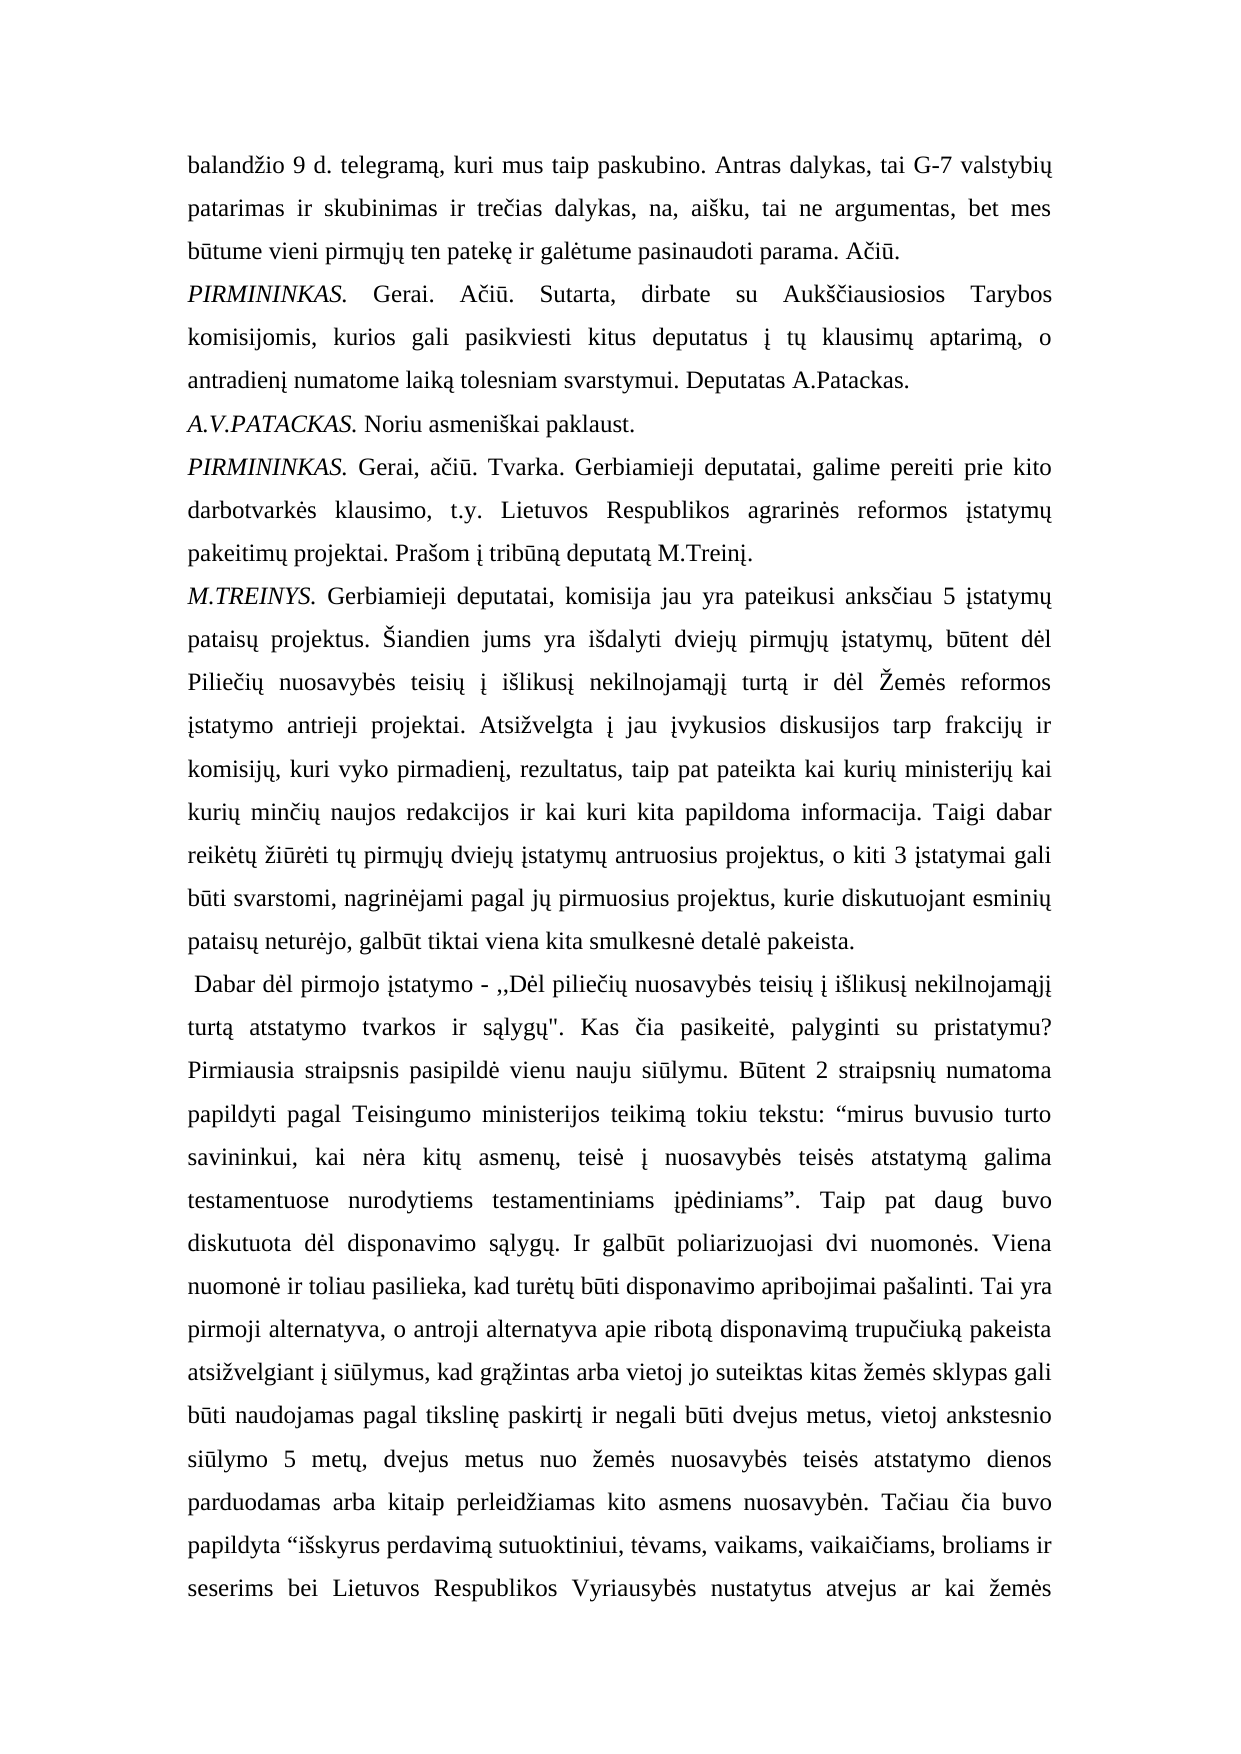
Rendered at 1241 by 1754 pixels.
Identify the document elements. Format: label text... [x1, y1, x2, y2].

text PIRMININKAS. Gerai. Ačiū. Sutarta, dirbate su Aukščiausiosios Tarybos komisijomis, kurios gali pasikviesti kitus deputatus į tų klausimų aptarimą, o antradienį numatome laiką tolesniam svarstymui. Deputatas A.Patackas. [187, 279, 1053, 394]
text A.V.PATACKAS. Noriu asmeniškai paklaust. [187, 409, 1053, 437]
text M.TREINYS. Gerbiamieji deputatai, komisija jau yra pateikusi anksčiau 5 įstatymų pataisų projektus. Šiandien jums yra išdalyti dviejų pirmųjų įstatymų, būtent dėl Piliečių nuosavybės teisių į išlikusį nekilnojamąjį turtą ir dėl Žemės reformos įstatymo antrieji projektai. Atsižvelgta į jau įvykusios diskusijos tarp frakcijų ir komisijų, kuri vyko pirmadienį, rezultatus, taip pat pateikta kai kurių ministerijų kai kurių minčių naujos redakcijos ir kai kuri kita papildoma informacija. Taigi dabar reikėtų žiūrėti tų pirmųjų dviejų įstatymų antruosius projektus, o kiti 3 įstatymai gali būti svarstomi, nagrinėjami pagal jų pirmuosius projektus, kurie diskutuojant esminių pataisų neturėjo, galbūt tiktai viena kita smulkesnė detalė pakeista. [187, 581, 1053, 955]
text Dabar dėl pirmojo įstatymo - ,,Dėl piliečių nuosavybės teisių į išlikusį nekilnojamąjį turtą atstatymo tvarkos ir sąlygų". Kas čia pasikeitė, palyginti su pristatymu? Pirmiausia straipsnis pasipildė vienu nauju siūlymu. Būtent 2 straipsnių numatoma papildyti pagal Teisingumo ministerijos teikimą tokiu tekstu: “mirus buvusio turto savininkui, kai nėra kitų asmenų, teisė į nuosavybės teisės atstatymą galima testamentuose nurodytiems testamentiniams įpėdiniams”. Taip pat daug buvo diskutuota dėl disponavimo sąlygų. Ir galbūt poliarizuojasi dvi nuomonės. Viena nuomonė ir toliau pasilieka, kad turėtų būti disponavimo apribojimai pašalinti. Tai yra pirmoji alternatyva, o antroji alternatyva apie ribotą disponavimą trupučiuką pakeista atsižvelgiant į siūlymus, kad grąžintas arba vietoj jo suteiktas kitas žemės sklypas gali būti naudojamas pagal tikslinę paskirtį ir negali būti dvejus metus, vietoj ankstesnio siūlymo 5 metų, dvejus metus nuo žemės nuosavybės teisės atstatymo dienos parduodamas arba kitaip perleidžiamas kito asmens nuosavybėn. Tačiau čia buvo papildyta “išskyrus perdavimą sutuoktiniui, tėvams, vaikams, vaikaičiams, broliams ir seserims bei Lietuvos Respublikos Vyriausybės nustatytus atvejus ar kai žemės [187, 969, 1053, 1602]
text PIRMININKAS. Gerai, ačiū. Tvarka. Gerbiamieji deputatai, galime pereiti prie kito darbotvarkės klausimo, t.y. Lietuvos Respublikos agrarinės reformos įstatymų pakeitimų projektai. Prašom į tribūną deputatą M.Treinį. [187, 452, 1053, 567]
text balandžio 9 d. telegramą, kuri mus taip paskubino. Antras dalykas, tai G-7 valstybių patarimas ir skubinimas ir trečias dalykas, na, aišku, tai ne argumentas, bet mes būtume vieni pirmųjų ten patekę ir galėtume pasinaudoti parama. Ačiū. [187, 150, 1053, 265]
